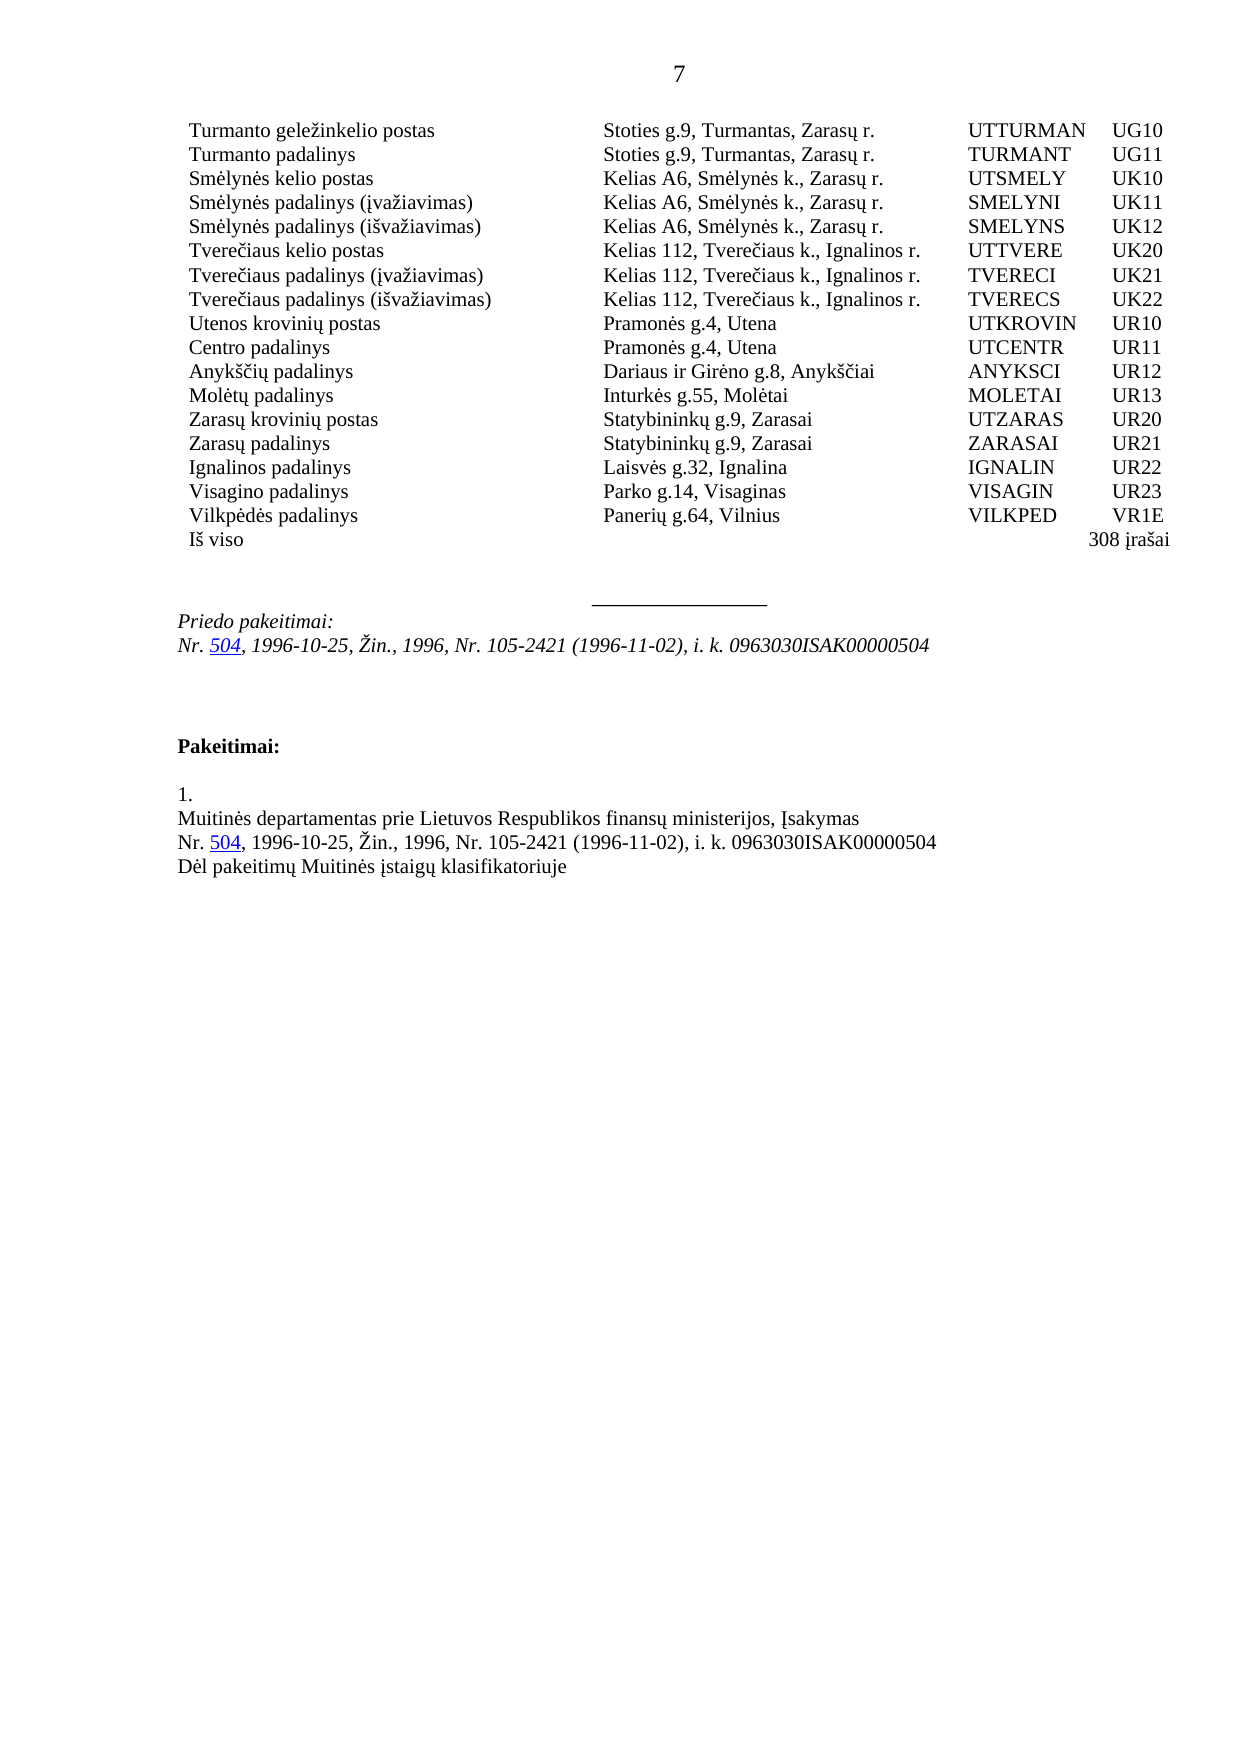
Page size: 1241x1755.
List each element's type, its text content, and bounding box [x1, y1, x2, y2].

table_cell VISAGIN [957, 479, 1101, 503]
table_cell Stoties g.9, Turmantas, Zarasų r. [592, 118, 957, 142]
table_cell Stoties g.9, Turmantas, Zarasų r. [592, 142, 957, 166]
table_cell UTZARAS [957, 407, 1101, 431]
table_cell MOLETAI [957, 383, 1101, 407]
table_cell IGNALIN [957, 455, 1101, 479]
text 1. [177, 782, 1181, 806]
table_cell ANYKSCI [957, 359, 1101, 383]
table_cell Molėtų padalinys [177, 383, 592, 407]
table_cell VR1E [1101, 503, 1181, 527]
table_cell Pramonės g.4, Utena [592, 335, 957, 359]
table_cell Anykščių padalinys [177, 359, 592, 383]
table_cell Visagino padalinys [177, 479, 592, 503]
table_cell UG10 [1101, 118, 1181, 142]
table_cell TURMANT [957, 142, 1101, 166]
table_cell UTTURMAN [957, 118, 1101, 142]
text Nr. 504, 1996-10-25, Žin., 1996, Nr. 105-2421 (1996-11-02), i. k. 0963030ISAK00000504 [177, 830, 1181, 854]
table_cell UR21 [1101, 431, 1181, 455]
table_cell UK10 [1101, 166, 1181, 190]
table_cell Tverečiaus padalinys (išvažiavimas) [177, 287, 592, 311]
table_cell UK21 [1101, 263, 1181, 287]
table_cell TVERECS [957, 287, 1101, 311]
table_cell Inturkės g.55, Molėtai [592, 383, 957, 407]
table_cell TVERECI [957, 263, 1101, 287]
table_cell UK11 [1101, 190, 1181, 214]
table_cell UTSMELY [957, 166, 1101, 190]
text Pakeitimai: [177, 734, 1181, 758]
table_cell UTCENTR [957, 335, 1101, 359]
table_cell UR13 [1101, 383, 1181, 407]
table_cell Smėlynės padalinys (įvažiavimas) [177, 190, 592, 214]
table_cell Kelias 112, Tverečiaus k., Ignalinos r. [592, 287, 957, 311]
table_cell Vilkpėdės padalinys [177, 503, 592, 527]
table_cell UR12 [1101, 359, 1181, 383]
table_cell Utenos krovinių postas [177, 311, 592, 335]
table_cell UK22 [1101, 287, 1181, 311]
text Dėl pakeitimų Muitinės įstaigų klasifikatoriuje [177, 854, 1181, 878]
table_cell Ignalinos padalinys [177, 455, 592, 479]
table_cell 308 įrašai [592, 527, 1181, 551]
table_cell UTKROVIN [957, 311, 1101, 335]
table_cell UR23 [1101, 479, 1181, 503]
table_cell Smėlynės kelio postas [177, 166, 592, 190]
table_cell Centro padalinys [177, 335, 592, 359]
table_cell UR10 [1101, 311, 1181, 335]
table_cell Zarasų krovinių postas [177, 407, 592, 431]
table_cell Kelias 112, Tverečiaus k., Ignalinos r. [592, 239, 957, 262]
table_cell Iš viso [177, 527, 592, 551]
table_cell VILKPED [957, 503, 1101, 527]
table_cell Panerių g.64, Vilnius [592, 503, 957, 527]
table_cell ZARASAI [957, 431, 1101, 455]
table_cell Laisvės g.32, Ignalina [592, 455, 957, 479]
table_cell UTTVERE [957, 239, 1101, 262]
table_cell SMELYNS [957, 214, 1101, 238]
text Priedo pakeitimai: [177, 609, 1181, 633]
table_cell UR20 [1101, 407, 1181, 431]
table_cell Statybininkų g.9, Zarasai [592, 407, 957, 431]
text Muitinės departamentas prie Lietuvos Respublikos finansų ministerijos, Įsakymas [177, 806, 1181, 830]
table_cell Pramonės g.4, Utena [592, 311, 957, 335]
table_cell Parko g.14, Visaginas [592, 479, 957, 503]
table_cell Turmanto geležinkelio postas [177, 118, 592, 142]
table_cell Tverečiaus padalinys (įvažiavimas) [177, 263, 592, 287]
text Nr. 504, 1996-10-25, Žin., 1996, Nr. 105-2421 (1996-11-02), i. k. 0963030ISAK00000504 [177, 633, 1181, 657]
table_cell UG11 [1101, 142, 1181, 166]
table_cell Smėlynės padalinys (išvažiavimas) [177, 214, 592, 238]
table_cell UR22 [1101, 455, 1181, 479]
table_cell Turmanto padalinys [177, 142, 592, 166]
table_cell Tverečiaus kelio postas [177, 239, 592, 262]
table_cell Kelias A6, Smėlynės k., Zarasų r. [592, 214, 957, 238]
text ______________ [177, 580, 1181, 609]
table_cell Dariaus ir Girėno g.8, Anykščiai [592, 359, 957, 383]
table_cell SMELYNI [957, 190, 1101, 214]
table_cell UK20 [1101, 239, 1181, 262]
table_cell Kelias A6, Smėlynės k., Zarasų r. [592, 190, 957, 214]
table_cell Kelias A6, Smėlynės k., Zarasų r. [592, 166, 957, 190]
table_cell UR11 [1101, 335, 1181, 359]
table_cell Statybininkų g.9, Zarasai [592, 431, 957, 455]
table_cell Kelias 112, Tverečiaus k., Ignalinos r. [592, 263, 957, 287]
table_cell Zarasų padalinys [177, 431, 592, 455]
table_cell UK12 [1101, 214, 1181, 238]
